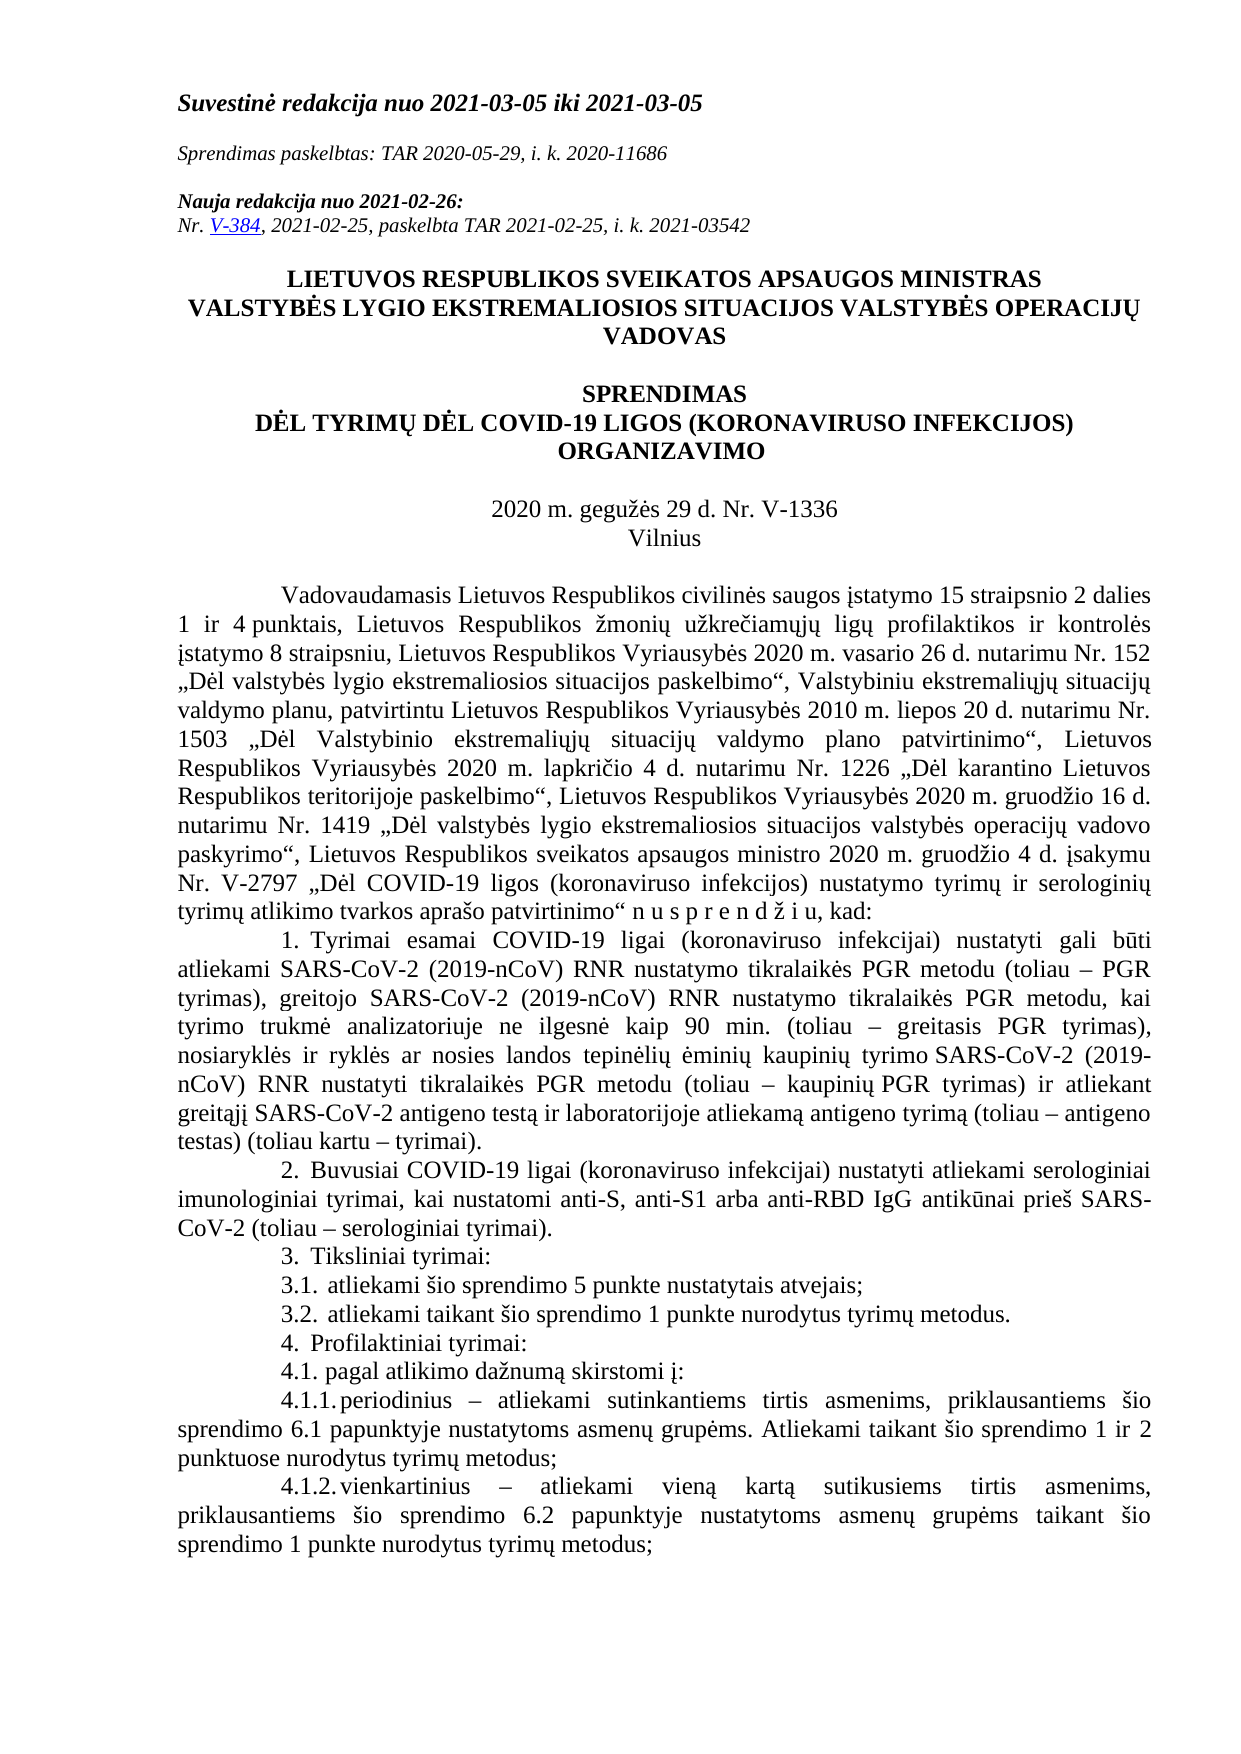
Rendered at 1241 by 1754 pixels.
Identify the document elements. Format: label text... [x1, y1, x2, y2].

text 3.1. atliekami šio sprendimo 5 punkte nustatytais atvejais; [177, 1270, 1152, 1299]
text 4. Profilaktiniai tyrimai: [177, 1328, 1152, 1356]
text Vadovaudamasis Lietuvos Respublikos civilinės saugos įstatymo 15 straipsnio 2 dalies 1 ir 4 punktais, Lietuvos Respublikos žmonių užkrečiamųjų ligų profilaktikos ir kontrolės įstatymo 8 straipsniu, Lietuvos Respublikos Vyriausybės 2020 m. vasario 26 d. nutarimu Nr. 152 „Dėl valstybės lygio ekstremaliosios situacijos paskelbimo“, Valstybiniu ekstremaliųjų situacijų valdymo planu, patvirtintu Lietuvos Respublikos Vyriausybės 2010 m. liepos 20 d. nutarimu Nr. 1503 „Dėl Valstybinio ekstremaliųjų situacijų valdymo plano patvirtinimo“, Lietuvos Respublikos Vyriausybės 2020 m. lapkričio 4 d. nutarimu Nr. 1226 „Dėl karantino Lietuvos Respublikos teritorijoje paskelbimo“, Lietuvos Respublikos Vyriausybės 2020 m. gruodžio 16 d. nutarimu Nr. 1419 „Dėl valstybės lygio ekstremaliosios situacijos valstybės operacijų vadovo paskyrimo“, Lietuvos Respublikos sveikatos apsaugos ministro 2020 m. gruodžio 4 d. įsakymu Nr. V-2797 „Dėl COVID-19 ligos (koronaviruso infekcijos) nustatymo tyrimų ir serologinių tyrimų atlikimo tvarkos aprašo patvirtinimo“ n u s p r e n d ž i u, kad: [177, 580, 1152, 925]
text 4.1.1. periodinius – atliekami sutinkantiems tirtis asmenims, priklausantiems šio sprendimo 6.1 papunktyje nustatytoms asmenų grupėms. Atliekami taikant šio sprendimo 1 ir 2 punktuose nurodytus tyrimų metodus; [177, 1385, 1152, 1471]
text Sprendimas paskelbtas: TAR 2020-05-29, i. k. 2020-11686 [177, 141, 1152, 165]
text Nauja redakcija nuo 2021-02-26: [177, 189, 1152, 213]
text SPRENDIMAS [177, 379, 1152, 408]
text Suvestinė redakcija nuo 2021-03-05 iki 2021-03-05 [177, 88, 1152, 117]
text VALSTYBĖS LYGIO EKSTREMALIOSIOS SITUACIJOS VALSTYBĖS OPERACIJŲ VADOVAS [177, 293, 1152, 350]
text DĖL TYRIMŲ DĖL COVID-19 LIGOS (KORONAVIRUSO INFEKCIJOS) ORGANIZAVIMO [177, 408, 1152, 465]
text Nr. V-384, 2021-02-25, paskelbta TAR 2021-02-25, i. k. 2021-03542 [177, 213, 1152, 237]
text 2. Buvusiai COVID-19 ligai (koronaviruso infekcijai) nustatyti atliekami serologiniai imunologiniai tyrimai, kai nustatomi anti-S, anti-S1 arba anti-RBD IgG antikūnai prieš SARS-CoV-2 (toliau – serologiniai tyrimai). [177, 1155, 1152, 1241]
text LIETUVOS RESPUBLIKOS SVEIKATOS APSAUGOS MINISTRAS [177, 264, 1152, 293]
text 3. Tiksliniai tyrimai: [177, 1241, 1152, 1270]
text 4.1.2. vienkartinius – atliekami vieną kartą sutikusiems tirtis asmenims, priklausantiems šio sprendimo 6.2 papunktyje nustatytoms asmenų grupėms taikant šio sprendimo 1 punkte nurodytus tyrimų metodus; [177, 1471, 1152, 1558]
text 4.1. pagal atlikimo dažnumą skirstomi į: [281, 1356, 1152, 1385]
text 3.2. atliekami taikant šio sprendimo 1 punkte nurodytus tyrimų metodus. [177, 1299, 1152, 1328]
text 2020 m. gegužės 29 d. Nr. V-1336 Vilnius [177, 494, 1152, 551]
text 1. Tyrimai esamai COVID-19 ligai (koronaviruso infekcijai) nustatyti gali būti atliekami SARS-CoV-2 (2019-nCoV) RNR nustatymo tikralaikės PGR metodu (toliau – PGR tyrimas), greitojo SARS-CoV-2 (2019-nCoV) RNR nustatymo tikralaikės PGR metodu, kai tyrimo trukmė analizatoriuje ne ilgesnė kaip 90 min. (toliau – greitasis PGR tyrimas), nosiaryklės ir ryklės ar nosies landos tepinėlių ėminių kaupinių tyrimo SARS-CoV-2 (2019-nCoV) RNR nustatyti tikralaikės PGR metodu (toliau – kaupinių PGR tyrimas) ir atliekant greitąjį SARS-CoV-2 antigeno testą ir laboratorijoje atliekamą antigeno tyrimą (toliau – antigeno testas) (toliau kartu – tyrimai). [177, 925, 1152, 1155]
